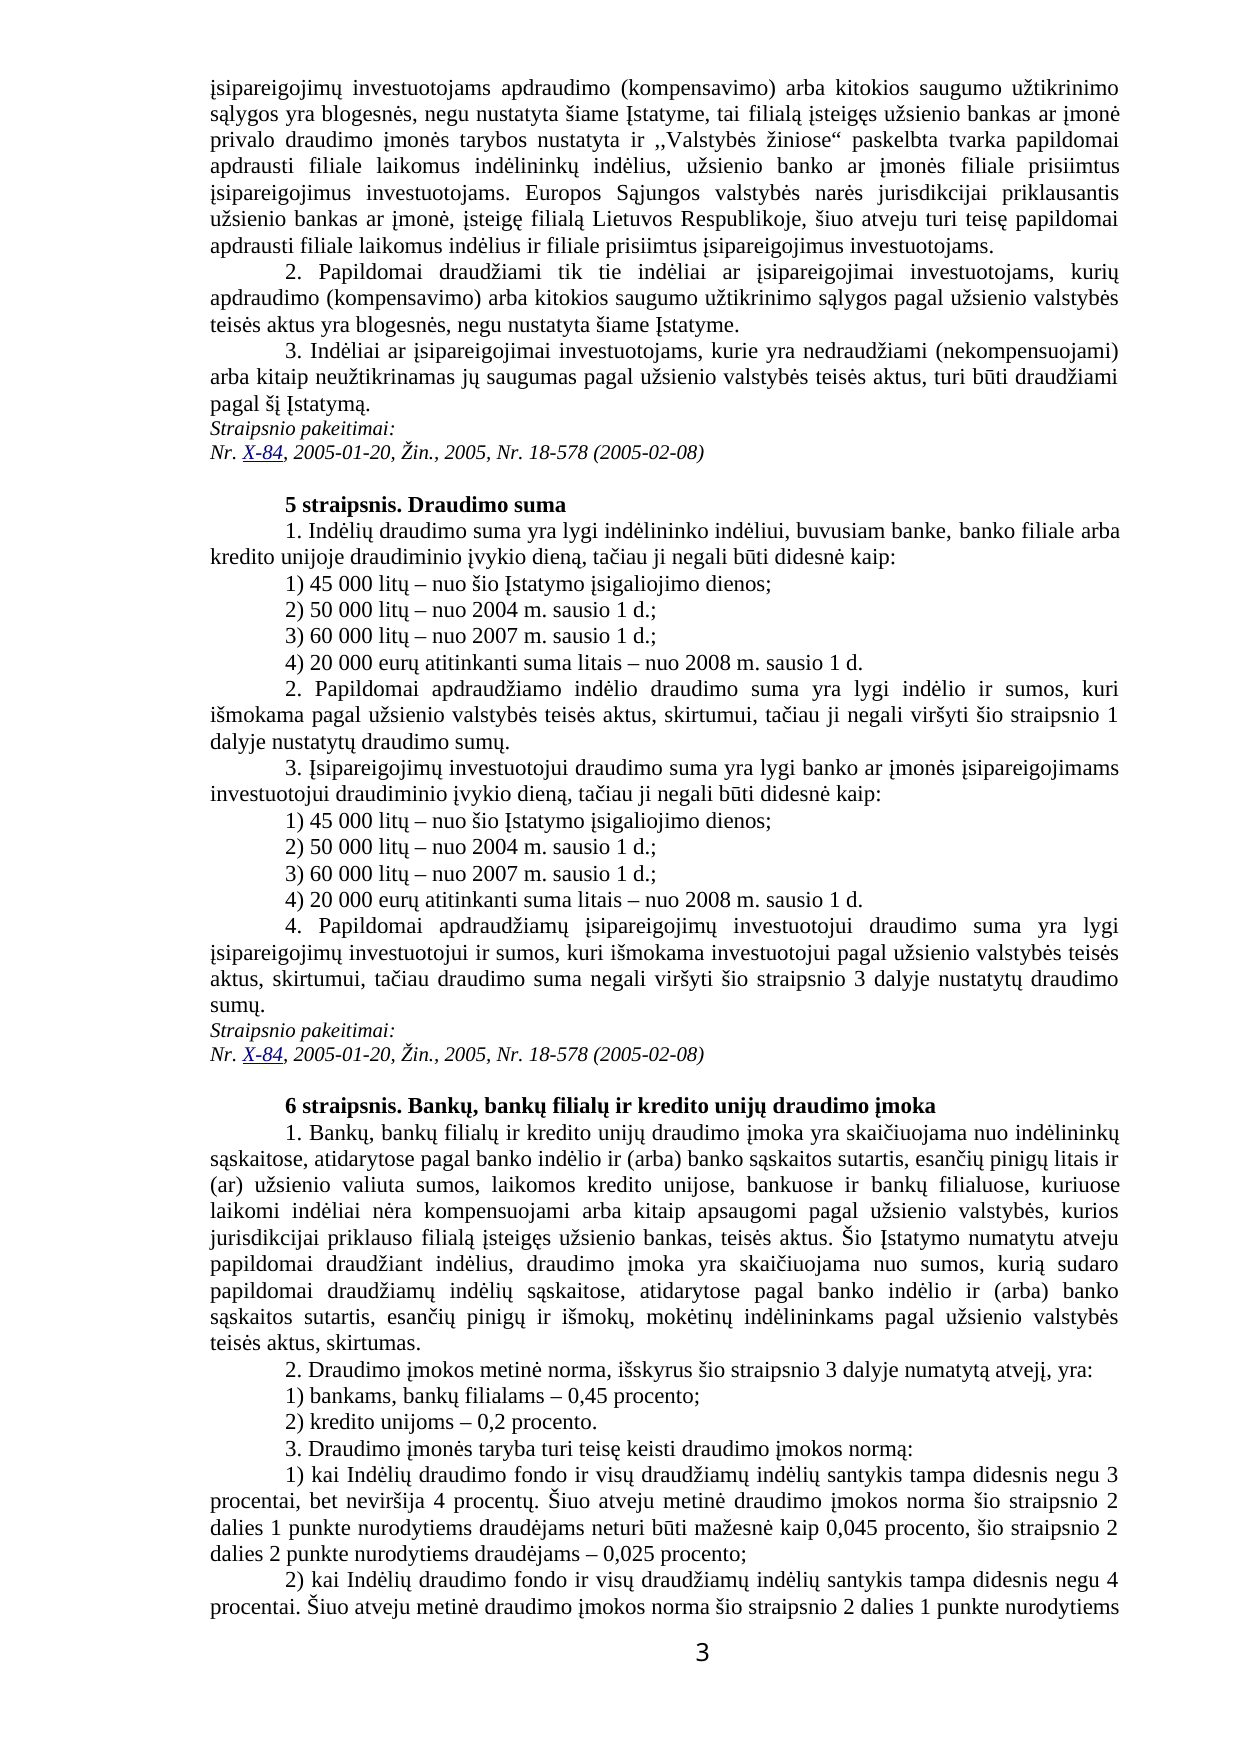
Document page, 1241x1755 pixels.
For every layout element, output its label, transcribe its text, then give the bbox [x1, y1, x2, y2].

text 3. Draudimo įmonės taryba turi teisę keisti draudimo įmokos normą: [210, 1435, 1120, 1461]
text 3. Įsipareigojimų investuotojui draudimo suma yra lygi banko ar įmonės įsipareigojimams investuotojui draudiminio įvykio dieną, tačiau ji negali būti didesnė kaip: [210, 754, 1120, 807]
text 1) 45 000 litų – nuo šio Įstatymo įsigaliojimo dienos; [210, 807, 1120, 833]
text 3) 60 000 litų – nuo 2007 m. sausio 1 d.; [210, 859, 1120, 886]
text Straipsnio pakeitimai: [210, 1018, 1120, 1042]
text 1) bankams, bankų filialams – 0,45 procento; [210, 1382, 1120, 1408]
text 2) kredito unijoms – 0,2 procento. [210, 1408, 1120, 1435]
text 2. Papildomai apdraudžiamo indėlio draudimo suma yra lygi indėlio ir sumos, kuri išmokama pagal užsienio valstybės teisės aktus, skirtumui, tačiau ji negali viršyti šio straipsnio 1 dalyje nustatytų draudimo sumų. [210, 675, 1120, 754]
text 1. Bankų, bankų filialų ir kredito unijų draudimo įmoka yra skaičiuojama nuo indėlininkų sąskaitose, atidarytose pagal banko indėlio ir (arba) banko sąskaitos sutartis, esančių pinigų litais ir (ar) užsienio valiuta sumos, laikomos kredito unijose, bankuose ir bankų filialuose, kuriuose laikomi indėliai nėra kompensuojami arba kitaip apsaugomi pagal užsienio valstybės, kurios jurisdikcijai priklauso filialą įsteigęs užsienio bankas, teisės aktus. Šio Įstatymo numatytu atveju papildomai draudžiant indėlius, draudimo įmoka yra skaičiuojama nuo sumos, kurią sudaro papildomai draudžiamų indėlių sąskaitose, atidarytose pagal banko indėlio ir (arba) banko sąskaitos sutartis, esančių pinigų ir išmokų, mokėtinų indėlininkams pagal užsienio valstybės teisės aktus, skirtumas. [210, 1118, 1120, 1356]
text 2) 50 000 litų – nuo 2004 m. sausio 1 d.; [210, 833, 1120, 859]
text 1) 45 000 litų – nuo šio Įstatymo įsigaliojimo dienos; [210, 570, 1120, 596]
text 2) 50 000 litų – nuo 2004 m. sausio 1 d.; [210, 596, 1120, 622]
text Straipsnio pakeitimai: [210, 416, 1120, 440]
text 4) 20 000 eurų atitinkanti suma litais – nuo 2008 m. sausio 1 d. [210, 649, 1120, 675]
text 5 straipsnis. Draudimo suma [210, 491, 1120, 517]
text 4) 20 000 eurų atitinkanti suma litais – nuo 2008 m. sausio 1 d. [210, 886, 1120, 912]
text 1) kai Indėlių draudimo fondo ir visų draudžiamų indėlių santykis tampa didesnis negu 3 procentai, bet neviršija 4 procentų. Šiuo atveju metinė draudimo įmokos norma šio straipsnio 2 dalies 1 punkte nurodytiems draudėjams neturi būti mažesnė kaip 0,045 procento, šio straipsnio 2 dalies 2 punkte nurodytiems draudėjams – 0,025 procento; [210, 1461, 1120, 1567]
text Nr. X-84, 2005-01-20, Žin., 2005, Nr. 18-578 (2005-02-08) [210, 1042, 1120, 1066]
text 3) 60 000 litų – nuo 2007 m. sausio 1 d.; [210, 622, 1120, 649]
text 3. Indėliai ar įsipareigojimai investuotojams, kurie yra nedraudžiami (nekompensuojami) arba kitaip neužtikrinamas jų saugumas pagal užsienio valstybės teisės aktus, turi būti draudžiami pagal šį Įstatymą. [210, 337, 1120, 416]
text Nr. X-84, 2005-01-20, Žin., 2005, Nr. 18-578 (2005-02-08) [210, 440, 1120, 464]
text įsipareigojimų investuotojams apdraudimo (kompensavimo) arba kitokios saugumo užtikrinimo sąlygos yra blogesnės, negu nustatyta šiame Įstatyme, tai filialą įsteigęs užsienio bankas ar įmonė privalo draudimo įmonės tarybos nustatyta ir ,,Valstybės žiniose“ paskelbta tvarka papildomai apdrausti filiale laikomus indėlininkų indėlius, užsienio banko ar įmonės filiale prisiimtus įsipareigojimus investuotojams. Europos Sąjungos valstybės narės jurisdikcijai priklausantis užsienio bankas ar įmonė, įsteigę filialą Lietuvos Respublikoje, šiuo atveju turi teisę papildomai apdrausti filiale laikomus indėlius ir filiale prisiimtus įsipareigojimus investuotojams. [210, 73, 1120, 258]
text 6 straipsnis. Bankų, bankų filialų ir kredito unijų draudimo įmoka [210, 1092, 1120, 1118]
text 2. Papildomai draudžiami tik tie indėliai ar įsipareigojimai investuotojams, kurių apdraudimo (kompensavimo) arba kitokios saugumo užtikrinimo sąlygos pagal užsienio valstybės teisės aktus yra blogesnės, negu nustatyta šiame Įstatyme. [210, 258, 1120, 337]
text 4. Papildomai apdraudžiamų įsipareigojimų investuotojui draudimo suma yra lygi įsipareigojimų investuotojui ir sumos, kuri išmokama investuotojui pagal užsienio valstybės teisės aktus, skirtumui, tačiau draudimo suma negali viršyti šio straipsnio 3 dalyje nustatytų draudimo sumų. [210, 912, 1120, 1018]
text 2) kai Indėlių draudimo fondo ir visų draudžiamų indėlių santykis tampa didesnis negu 4 procentai. Šiuo atveju metinė draudimo įmokos norma šio straipsnio 2 dalies 1 punkte nurodytiems [210, 1567, 1120, 1619]
text 1. Indėlių draudimo suma yra lygi indėlininko indėliui, buvusiam banke, banko filiale arba kredito unijoje draudiminio įvykio dieną, tačiau ji negali būti didesnė kaip: [210, 517, 1120, 570]
text 2. Draudimo įmokos metinė norma, išskyrus šio straipsnio 3 dalyje numatytą atvejį, yra: [210, 1356, 1120, 1382]
